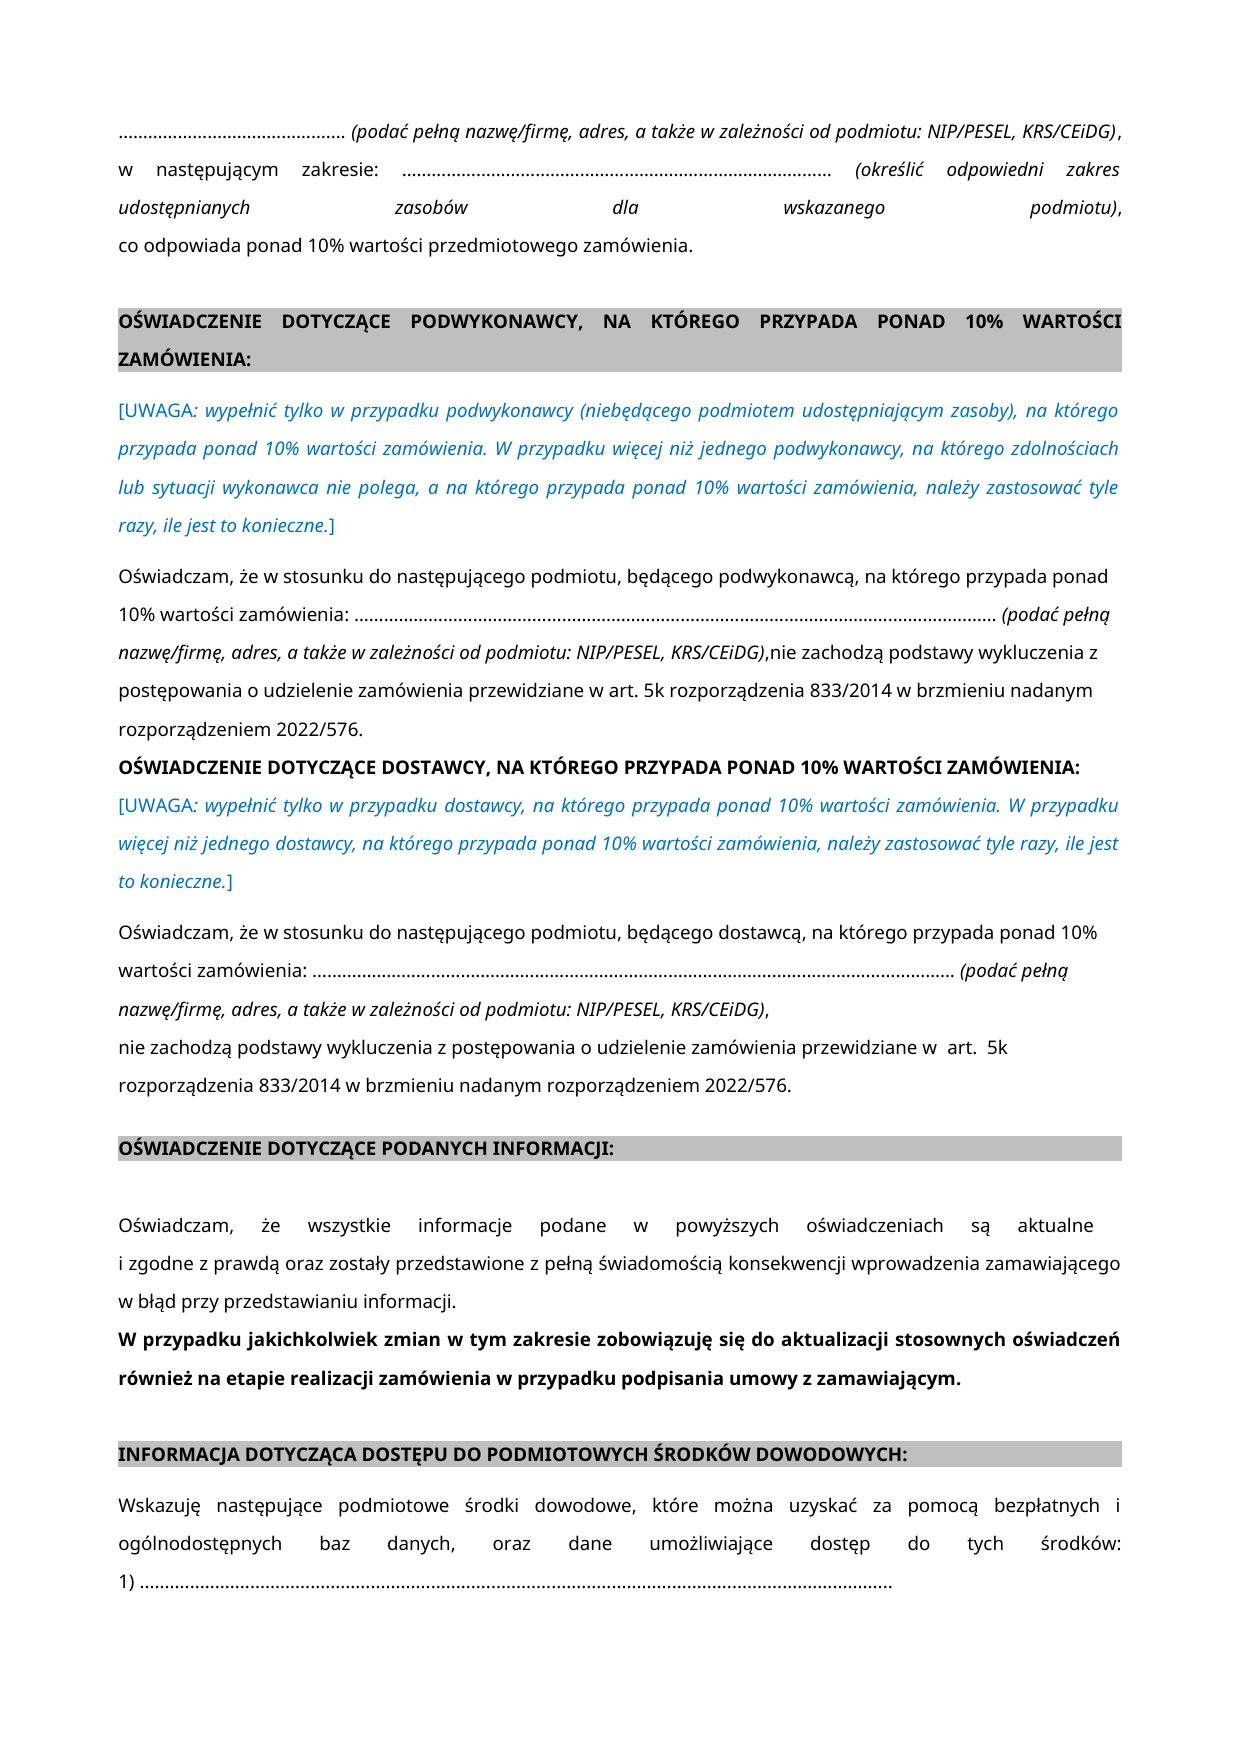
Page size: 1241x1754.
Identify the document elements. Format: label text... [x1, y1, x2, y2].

text W przypadku jakichkolwiek zmian w tym zakresie zobowiązuję się do aktualizacji stosownych oświadczeń również na etapie realizacji zamówienia w przypadku podpisania umowy z zamawiającym. [118, 1327, 1122, 1391]
text [UWAGA: wypełnić tylko w przypadku podwykonawcy (niebędącego podmiotem udostępniającym zasoby), na którego przypada ponad 10% wartości zamówienia. W przypadku więcej niż jednego podwykonawcy, na którego zdolnościach lub sytuacji wykonawca nie polega, a na którego przypada ponad 10% wartości zamówienia, należy zastosować tyle razy, ile jest to konieczne.] [118, 397, 1122, 538]
text INFORMACJA DOTYCZĄCA DOSTĘPU DO PODMIOTOWYCH ŚRODKÓW DOWODOWYCH: [118, 1441, 1122, 1467]
text …………………………………….… (podać pełną nazwę/firmę, adres, a także w zależności od podmiotu: NIP/PESEL, KRS/CEiDG), w następującym zakresie: …………………………………………………………………………… (określić odpowiedni zakres udostępnianych zasobów dla wskazanego podmiotu), co odpowiada ponad 10% wartości przedmiotowego zamówienia. [118, 118, 1122, 258]
text Oświadczam, że w stosunku do następującego podmiotu, będącego dostawcą, na którego przypada ponad 10% wartości zamówienia: ……………………………………………………………………………………………….………..….…… (podać pełną nazwę/firmę, adres, a także w zależności od podmiotu: NIP/PESEL, KRS/CEiDG), nie zachodzą podstawy wykluczenia z postępowania o udzielenie zamówienia przewidziane w art. 5k rozporządzenia 833/2014 w brzmieniu nadanym rozporządzeniem 2022/576. [118, 919, 1122, 1098]
text OŚWIADCZENIE DOTYCZĄCE PODANYCH INFORMACJI: [118, 1136, 1122, 1161]
text Wskazuję następujące podmiotowe środki dowodowe, które można uzyskać za pomocą bezpłatnych i ogólnodostępnych baz danych, oraz dane umożliwiające dostęp do tych środków: 1) ...................................................................................................................................................... [118, 1492, 1122, 1594]
text [UWAGA: wypełnić tylko w przypadku dostawcy, na którego przypada ponad 10% wartości zamówienia. W przypadku więcej niż jednego dostawcy, na którego przypada ponad 10% wartości zamówienia, należy zastosować tyle razy, ile jest to konieczne.] [118, 792, 1122, 894]
text Oświadczam, że w stosunku do następującego podmiotu, będącego podwykonawcą, na którego przypada ponad 10% wartości zamówienia: ……………………………………………………………………………………………….………..….…… (podać pełną nazwę/firmę, adres, a także w zależności od podmiotu: NIP/PESEL, KRS/CEiDG),nie zachodzą podstawy wykluczenia z postępowania o udzielenie zamówienia przewidziane w art. 5k rozporządzenia 833/2014 w brzmieniu nadanym rozporządzeniem 2022/576. [118, 563, 1122, 741]
text OŚWIADCZENIE DOTYCZĄCE PODWYKONAWCY, NA KTÓREGO PRZYPADA PONAD 10% WARTOŚCI ZAMÓWIENIA: [118, 308, 1122, 372]
text Oświadczam, że wszystkie informacje podane w powyższych oświadczeniach są aktualne i zgodne z prawdą oraz zostały przedstawione z pełną świadomością konsekwencji wprowadzenia zamawiającego w błąd przy przedstawianiu informacji. [118, 1212, 1122, 1314]
text OŚWIADCZENIE DOTYCZĄCE DOSTAWCY, NA KTÓREGO PRZYPADA PONAD 10% WARTOŚCI ZAMÓWIENIA: [118, 754, 1122, 779]
